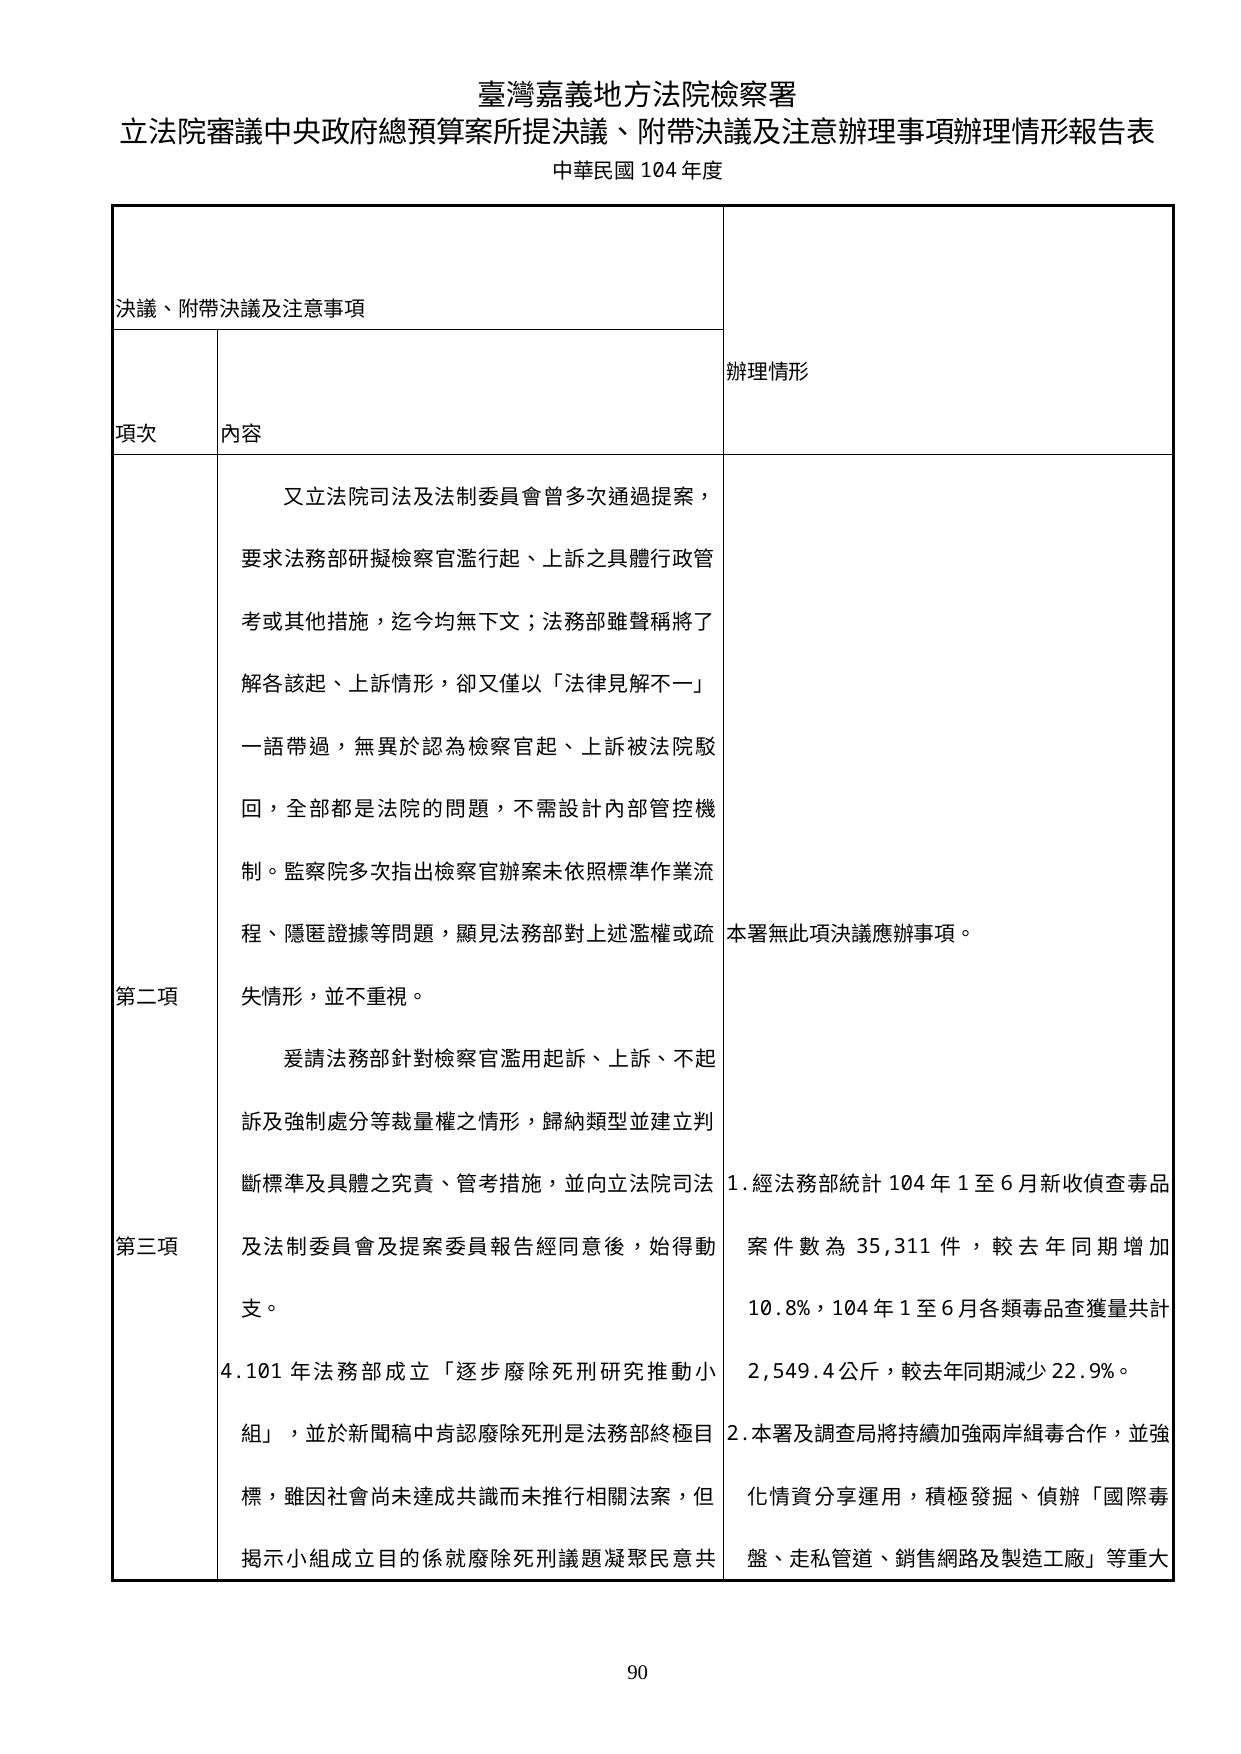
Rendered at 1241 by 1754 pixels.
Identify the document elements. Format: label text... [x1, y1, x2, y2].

table_header 決議、附帶決議及注意事項 [114, 207, 723, 328]
table_cell 內容 [218, 330, 723, 453]
table_cell 項次 [114, 330, 217, 453]
table_cell 104年度中央政府總預算案針對各機關及所屬統刪項目如下： 1.油料：統刪30%；另隨同減列交通部辦理離島載客船舶油價補貼0.07億元、公路總局辦理公共運輸油價補貼1.05億元。 2.大陸地區旅費：統刪10%。 3.委辦費：除人事行政總處、公務人力發展中心、中央選舉委員會及所屬、公務人員保障暨培訓委員會、警政署及所屬、外交部主管、教育部主管、法務部主管、勞工保險局、職業安全衛生署危險性機械及設備檢查與管理、動植物防疫檢疫局及所屬屠宰衛生檢查、畜禽藥物殘留檢測及檢疫偵測犬業務、衛生福利部落實長照十年計畫、推動長照服務體系及長照服務網業務相關預算、健全緊急醫療照護網絡、健全醫療衛生體系、醫事人力培育與訓練、推動身心障礙醫療復建網絡、社會救助業務、保護服務業務、規劃建立社會工作專業、推動性別暴力防治相關預算、食品藥物管理署科技發展工作及食品藥物管理業務相關預算、社會及家庭署辦理推展身心障礙者福利服務相關預算、文化部主管不刪；智慧財產局、工業局工業技術升級輔導計畫、標準檢驗局及所屬辦理國家度量衡標準實驗室整體運作與發展及民生化學計量標準計畫統刪1%外，其餘統刪10%，其中大陸委員會、考試院、營建署及所屬、消防署及所屬、入出國及移民署、建築研究所、國防部所屬、財政部、國庫署、交通部、中央氣象局、觀光局及所屬、運輸研究所、農業委員會、茶業改良場、疾病管制署、中央健康保險署、社會及家庭署、新竹科學工業園區管理局及所屬、中部科學工業園區管理局及所屬、保險局改以其他項目刪減替代，科目自行調整。 4.一般事務費：除中央研究院、人事行政總處及所屬、國立故宮博物院、中央選舉委員會及所屬、立法院主管、公務人員保障暨培訓委員會、國家文官學院及所屬、監察院、警政署及所屬、外交部主管、體育署、法務部主管、智慧財產局、工業局工業技術升級輔導計畫、勞工保險局、衛生福利部落實長照十年計畫、推動長照服務體系及長照服務網業務相關預算、健全緊急醫療照護網絡、健全醫療衛生體系、醫事人力培育與訓練、推動身心障礙醫療復建網絡、社會救助業務、保護服務業務、規劃建立社會工作專業、推動性別暴力防治相關預算、食品藥物管理署科技發展工作及食品藥物管理業務相關預算、中央健康保險署、社會及家庭署辦理推展身心障礙者福利服務相關預算、國軍退除役官兵輔導委員會聘用照顧服務員及護理人員相關預算不刪外，其餘統刪5%，其中總統府、國家發展委員會、國家通訊傳播委員會、公務人員退休撫卹基金監理委員會、營建署及所屬、消防署及所屬、空中勤務總隊、國防部所屬、賦稅署、臺北國稅局、高雄國稅局、北區國稅局及所屬、中區國稅局及所屬、南區國稅局及所屬、關務署及所屬、財政資訊中心、教育部、國家圖書館、國立公共資訊圖書館、國立教育廣播電臺、國立海洋科技博物館、中小企業處、交通部、民用航空局、中央氣象局、觀光局及所屬、運輸研究所、原子能委員會、放射性物料管理局、核能研究所、水土保持局、農業試驗所、林業試驗所、種苗改良繁殖場、桃園區農業改良場、花蓮區農業改良場、衛生福利部、社會及家庭署、環境檢驗所、環境保護人員訓練所、海岸巡防署主管、新竹科學工業園區管理局及所屬、證券期貨局改以其他項目刪減替代，科目自行調整。 5.軍事裝備設施、房屋建築、車輛及辦公器具、設施及機械設備養護費：除人事行政總處及所屬、國立故宮博物院、中央選舉委員會及所屬、立法院主管、公務人員保障暨培訓委員會、國家文官學院及所屬、監察院、警政署及所屬、中央警察大學設施及機械設備養護費、外交部駐外機構業務計畫、體育署、法務部主管、衛生福利部落實長照十年計畫、推動長照服務體系及長照服務網業務相關預算、保護服務業務相關預算、食品藥物管理署科技發展工作及食品藥物管理業務相關預算、海洋巡防總局艦艇歲修及機械儀器養護費不刪外，其餘統刪5%，其中國家安全會議、國史館臺灣文獻館、中央研究院、行政院、主計總處、國家發展委員會、考試院、公務人員退休撫卹基金監理委員會、內政部、營建署及所屬、消防署及所屬、入出國及移民署、國防部所屬、財政部、國庫署、賦稅署、臺北國稅局、高雄國稅局、北區國稅局及所屬、中區國稅局及所屬、南區國稅局及所屬、關務署及所屬、財政資訊中心、國家圖書館、國立公共資訊圖書館、國立教育廣播電臺、國立海洋科技博物館、交通部、民用航空局、中央氣象局、觀光局及所屬、運輸研究所、公路總局及所屬、原子能委員會、放射性物料管理局、農業委員會、水土保持局、林業試驗所、特有生物研究保育中心、漁業署及所屬、衛生福利部、疾病管制署、中央健康保險署、環境保護署、環境檢驗所、環境保護人員訓練所、海岸巡防署主管、新竹科學工業園區管理局及所屬改以其他項目刪減替代，科目自行調整。 6.國內旅費：除中央研究院、人事行政總處及所屬、國立故宮博物院、中央選舉委員會及所屬、公務人員保障暨培訓委員會、國家文官學院及所屬、監察院主管、警政署及所屬、體育署、法務部主管、工業局工業技術升級輔導計畫、衛生福利部落實長照十年計畫、推動長照服務體系及長照服務網業務相關預算、健全緊急醫療照護網絡、健全醫療衛生體系、醫事人力培育與訓練、推動身心障礙醫療復建網絡、社會救助業務、保護服務業務、規劃建立社會工作專業相關預算、食品藥物管理署科技發展工作及食品藥物管理業務相關預算、社會及家庭署辦理推展身心障礙者福利服務相關預算不刪外，其餘統刪5%，其中國史館臺灣文獻館、主計總處、國家發展委員會、考試院、內政部、營建署及所屬、消防署及所屬、役政署、入出國及移民署、空中勤務總隊、國防部所屬、賦稅署、臺北國稅局、高雄國稅局、北區國稅局及所屬、中區國稅局及所屬、南區國稅局及所屬、關務署及所屬、財政資訊中心、國家圖書館、國立公共資訊圖書館、國立教育廣播電臺、國立海洋科技博物館、交通部、中央氣象局、觀光局及所屬、運輸研究所、公路總局及所屬、原子能委員會、放射性物料管理局、農業委員會、水土保持局、衛生福利部、疾病管制署、社會及家庭署、環境保護署、環境檢驗所、環境保護人員訓練所、新竹科學工業園區管理局及所屬、檢查局、臺灣省政府改以其他項目刪減替代，科目自行調整。 7.國外旅費：除中央研究院、人事行政總處及所屬、國立故宮博物院、中央選舉委員會及所屬、立法院主管委員國會交流事務費、公務人員保障暨培訓委員會、國家文官學院及所屬、監察院、警政署及所屬、中央警察大學、外交部主管、體育署、法務部主管、衛生福利部落實長照十年計畫、推動長照服務體系及長照服務網業務相關預算、推動身心障礙醫療復建網絡、保護服務業務相關預算、食品藥物管理署科技發展工作及食品藥物管理業務相關預算、社會及家庭署辦理推展身心障礙者福利服務相關預算、文化部主管不刪外，其餘統刪5%，其中行政院、主計總處、國家發展委員會、檔案管理局、飛航安全調查委員會、客家委員會及所屬、考試院、銓敘部、公務人員退休撫卹基金監理委員會、公務人員退休撫卹基金管理委員會、審計部、內政部、營建署及所屬、消防署及所屬、役政署、入出國及移民署、建築研究所、空中勤務總隊、國防部所屬、財政部、國庫署、賦稅署、臺北國稅局、高雄國稅局、北區國稅局及所屬、中區國稅局及所屬、南區國稅局及所屬、財政資訊中心、教育部、國民及學前教育署、青年發展署、國家圖書館、國立公共資訊圖書館、國立教育廣播電臺、國家教育研究院、國立海洋科技博物館、工業局、標準檢驗局及所屬、智慧財產局、水利署及所屬、中央地質調查所、交通部、民用航空局、中央氣象局、觀光局及所屬、運輸研究所、公路總局及所屬、勞工保險局、勞動力發展署及所屬、職業安全衛生署、勞動及職業安全衛生研究所、僑務委員會、原子能委員會、輻射偵測中心、放射性物料管理局、核能研究所、農業委員會、林務局、水土保持局、農業試驗所、林業試驗所、水產試驗所、畜產試驗所、家畜衛生試驗所、特有生物研究保育中心、種苗改良繁殖場、高雄區農業改良場、漁業署及所屬、動植物防疫檢疫局及所屬、農糧署及所屬、衛生福利部、疾病管制署、中央健康保險署、社會及家庭署、環境檢驗所、環境保護人員訓練所、新竹科學工業園區管理局及所屬、中部科學工業園區管理局及所屬、南部科學工業園區管理局及所屬、檢查局、臺灣省政府、臺灣省諮議會、福建省政府改以其他項目刪減替代，科目自行調整。 8.出國教育訓練費：除中央研究院、人事行政總處及所屬、中央選舉委員會及所屬、公務人員保障暨培訓委員會、國家文官學院及所屬、警政署及所屬、外交部駐外機構業務計畫、法務部主管、食品藥物管理署科技發展工作及食品藥物管理業務相關預算、文化部主管不刪外，其餘統刪5%，其中主計總處、國家發展委員會、公平交易委員會、飛航安全調查委員會、消防署及所屬、空中勤務總隊、國防部所屬、財政部、關務署及所屬、交通部、中央氣象局、原子能委員會、核能研究所、農業委員會、農業試驗所、水產試驗所、畜產試驗所、家畜衛生試驗所、特有生物研究保育中心、種苗改良繁殖場、臺中區農業改良場、臺南區農業改良場、高雄區農業改良場、花蓮區農業改良場、衛生福利部、疾病管制署、環境保護署、檢查局改以其他項目刪減替代，科目自行調整。 9.設備及投資：除資產作價投資、中央研究院、人事行政總處及所屬、中央選舉委員會及所屬、立法院主管、公務人員保障暨培訓委員會基本行政維持、國家文官學院及所屬、監察院、審計部、警政署及所屬、中央警察大學房屋建築及設備費、外交部駐外機構業務計畫、購置駐外機構館舍計畫與汰換駐外機構公務車預算、法務部主管、勞工保險局、動植物防疫檢疫局高雄分局檢疫行政大樓興建工程、衛生福利部健全緊急醫療照護網絡、健全醫療衛生體系、醫事人力培育與訓練、社會救助業務、保護服務業務相關預算、食品藥物管理署科技發展工作及食品藥物管理業務相關預算、中央健康保險署、社會及家庭署辦理推展身心障礙者福利服務相關預算、海岸巡防署臺北港海巡基地、海洋巡防總局艦艇大修經費及強化海巡編裝發展方案不刪；科技部增撥國家科學技術發展基金統刪1%；文化部主管統刪3%；國立故宮博物院故宮南部院區籌建計畫統刪4%；教育部主管統刪7%外，其餘統刪8%，其中司法院、最高法院、最高行政法院、臺北高等行政法院、臺中高等行政法院、高雄高等行政法院、公務員懲戒委員會、法官學院、智慧財產法院、臺灣高等法院、臺灣高等法院臺中分院、臺灣高等法院臺南分院、臺灣高等法院高雄分院、臺灣高等法院花蓮分院、臺灣臺北地方法院、臺灣士林地方法院、臺灣新北地方法院、臺灣桃園地方法院、臺灣新竹地方法院、臺灣苗栗地方法院、臺灣臺中地方法院、臺灣南投地方法院、臺灣雲林地方法院、臺灣嘉義地方法院、臺灣高雄地方法院、臺灣屏東地方法院、臺灣臺東地方法院、臺灣花蓮地方法院、臺灣宜蘭地方法院、臺灣基隆地方法院、臺灣澎湖地方法院、臺灣高雄少年及家事法院、福建高等法院金門分院、福建金門地方法院、福建連江地方法院、考試院、公務人員退休撫卹基金監理委員會、內政部、役政署、國防部、財政部、賦稅署、臺北國稅局、高雄國稅局、北區國稅局及所屬、中區國稅局及所屬、南區國稅局及所屬、國有財產署及所屬、教育部、國民及學前教育署、國家圖書館、國立公共資訊圖書館、國立教育廣播電臺、國立海洋科技博物館、中央氣象局、觀光局及所屬、運輸研究所、公路總局及所屬、蒙藏委員會、農業委員會、家畜衛生試驗所、環境保護署、環境保護人員訓練所、海洋巡防總局、海岸巡防總局及所屬、金融監督管理委員會、銀行局、證券期貨局改以其他項目刪減替代，科目自行調整。 10.對國內團體之捐助與政府機關間之補助：除法律義務支出、中央研究院、警政署及所屬、外交部、教育部主管、法務部主管、勞工保險局、漁業署捐助各級漁會辦理臺灣地區各漁業通訊電臺營運輔導、衛生福利部捐助財團法人國家衛生研究院發展計畫、落實長照十年計畫、推動長照服務體系及長照服務網業務相關預算、社會救助業務、保護服務業務、健全緊急醫療照護網絡、健全醫療衛生體系、醫事人力培育與訓練、食品藥物管理署科技發展工作及食品藥物管理業務相關預算、中央健康保險署、社會及家庭署辦理長期照顧十年計畫及建置長期照顧服務體系暨推展身心障礙者福利服務相關預算、文化部主管、科技部對國家災害防救科技中心、財團法人國家實驗研究院與國家同步輻射研究中心之捐助不刪；經濟部科技預算、智慧財產局、工業局工業技術升級輔導計畫統刪1%外，其餘統刪5%，其中客家委員會及所屬、內政部、營建署及所屬、國防部所屬、交通部、觀光局及所屬、公路總局及所屬、核能研究所、桃園區農業改良場、動植物防疫檢疫局及所屬、環境保護署、新竹科學工業園區管理局及所屬改以其他項目刪減替代，科目自行調整。 11.對地方政府之補助：除法律義務支出、一般性補助款、教育部主管、法務部主管、衛生福利部落實長照十年計畫、推動長照服務體系及長照服務網業務相關預算、社會救助業務、健全緊急醫療照護網絡、食品藥物管理署科技發展工作及食品藥物管理業務相關預算、中央健康保險署、社會及家庭署辦理長期照顧十年計畫及建置長期照顧服務體系暨推展身心障礙者福利服務相關預算、文化部主管不刪外，其餘統刪5%，其中役政署、觀光局及所屬、動植物防疫檢疫局及所屬、衛生福利部改以其他項目刪減替代，科目自行調整。 12.人事費：除退休退職給付、人事行政總處退休公教人員年終慰問金調整準備、國立故宮博物院、中央選舉委員會及所屬、立法院主管（不含委員問政油料補助費）、公務人員保障暨培訓委員會、國家文官學院及所屬、監察院主管、警政署及所屬、外交部主管、體育署、法務部主管不刪；立法院主管委員問政油料補助費統刪30%外，其餘統刪1%，其中中央研究院、主計總處、公務人力發展中心、地方行政研習中心、檔案管理局、飛航安全調查委員會、公共工程委員會、司法院、最高法院、最高行政法院、臺北高等行政法院、臺中高等行政法院、高雄高等行政法院、公務員懲戒委員會、法官學院、智慧財產法院、臺灣高等法院、臺灣高等法院臺中分院、臺灣高等法院臺南分院、臺灣高等法院高雄分院、臺灣高等法院花蓮分院、臺灣臺北地方法院、臺灣士林地方法院、臺灣新北地方法院、臺灣桃園地方法院、臺灣新竹地方法院、臺灣苗栗地方法院、臺灣臺中地方法院、臺灣南投地方法院、臺灣彰化地方法院、臺灣雲林地方法院、臺灣嘉義地方法院、臺灣臺南地方法院、臺灣高雄地方法院、臺灣屏東地方法院、臺灣臺東地方法院、臺灣花蓮地方法院、臺灣宜蘭地方法院、臺灣基隆地方法院、臺灣澎湖地方法院、臺灣高雄少年及家事法院、福建高等法院金門分院、福建金門地方法院、福建連江地方法院、考試院、考選部、消防署及所屬、役政署、入出國及移民署、建築研究所、空中勤務總隊、國防部所屬、國庫署、臺北國稅局、高雄國稅局、北區國稅局及所屬、中區國稅局及所屬、南區國稅局及所屬、國有財產署及所屬、國家圖書館、國立公共資訊圖書館、國立教育廣播電臺、國立海洋科技博物館、水利署及所屬、中央地質調查所、交通部、民用航空局、中央氣象局、觀光局及所屬、運輸研究所、公路總局及所屬、勞動及職業安全衛生研究所、林務局、水土保持局、畜產試驗所、家畜衛生試驗所、茶業改良場、種苗改良繁殖場、桃園區農業改良場、臺南區農業改良場、環境保護署、環境檢驗所、環境保護人員訓練所、海岸巡防署主管、證券期貨局改以其他項目刪減替代，科目自行調整。 13.國庫署「國債付息」減列2 億元。 近來國際原油價格持續重挫，國內汽、柴油價格亦不斷下跌；日前中油再度宣布自2015年1月12日起調降各式汽、柴油價格，其中95無鉛調降為每公升24.6元，較編製104年度中央政府總預算案時按每公升35.1元編列，已有大幅差距；爰予減列104年度中央政府各機關油料費30%；另年度預算執行中，若遇油價大幅波動，則在油料用量之共同標準範圍內，各機關應依以下原則辦理，主計總處並應追蹤控管執行情形： 1.油價下跌時，按實際油價覈實列支，結餘部分並不得移為他用。 2.油價大幅上漲，致所須經費不足時，得以各機關第一預備金支應；若嚴重不敷，得申請動支第二預備金。 針對104年度中央政府總預算中有關「自由經濟示範區」相關預算共計編列75億9,945萬5,000元，包括：國家發展委員會編列1,670萬元、經濟部智慧財產局編列20萬元、行政院農業委員會編列3億8,573萬元、衛生福利部編列1億4,600萬元、經濟特別收入基金1,000萬元、桃園國際機場股份有限公司6,400萬元、臺灣港務股份有限公司34億3,715萬1,000元、航港建設基金35億3,477萬4,000元、農業特別收入基金490萬元。 經查，「自由經濟示範區規劃方案」於102年8月啟動第1階段推動計畫，自貿港區為自由經濟示範區第1階段之核心，惟推動效益卻未如預期，無法彌補我國港埠整體進出口貨物流失量，且入駐港區事業數及進用員工人數未見成長，此外，再以我國自由貿易港區歷年來入駐港區事業家數及進用員工人數觀之，推行自由貿易示範區計畫後，入駐港區事業數及進用員工人數亦未見明顯成長；另示範區104年度關鍵績效指標考核面向不足，且跨機關間衡量標準不一，有欠妥適。 另，有鑑於「自由經濟示範區規劃方案」尚未三讀通過，各部會即逕自編列該預算執行計畫，實有未當。事實上，就政府不斷宣傳國際的案例：韓國仁川自經區言之，現已證明也將面臨推動困難之困境，事實上，由於外國人移住率過低、招商不易、無法吸引國外資金流入，以及對本國企業限制過多等因素，近年來韓國各界對仁川自經區的發展狀況，出現了諸多的批判。而面對中國上海自貿區實施一年來發現，其光環不但嚴重消退，實施成效更是完全不如預期，但台灣卻為了企圖與中國對接，不斷以此推銷台灣自經區的設立優勢，用錯誤的觀念及手段，實難以帶動台灣經濟升級，更無法為台灣悶經濟注入新的成長動力，且因示範區特別條例尚未審議通過。準此，除交通部自由港區等海空港建設、國家發展委員會、經濟部、衛生福利部及行政院農業委員會等既有不涉及落實自由經濟示範區特別條例相關預算得編列執行外，其餘不得編列。 鑑於多數財團法人收入來源主要依賴政府之補助與委辦收入，或以行使公權力特定政策任務為設置目的，且各該薪資待遇均已相當優渥。因此，相關福利經費之支用更應撙節，避免造成外界觀感不佳，或有浪費政府資源之嫌。爰自104年度起，各財團法人除應比照公務人員取消交通補助費外，亦不得再發放高層主管之房屋津貼。 根據審計部102年度中央政府總決算審核報告指出，政府捐助之財團法人總計152個，基金總額高達2,423億8,298萬餘元。然諸多財團法人財源自籌能力不足，高度仰賴政府財源挹注；依決算審核結果，152個財團法人102年度營收來自政府捐補助（不含捐助基金）或委辦之金額高達近470億元，超過年度整體收入之50%。其中有60家政府捐補助及委辦經費占其年度收入比例逾50%，當中有42家超過70%，逾90%者亦不在少數。 事實上，許多財團法人或已達成設置任務，或因時空環境變遷致設立目的已不復存在，或功能重疊，或已不具實質效益……，本院審查102年度中央政府總預算案時決議：「……要求各該主管機關於6個月內針對所捐助財團法人之設置目的、工作計畫、經費運用、財務狀況、營運績效等，以及任務已達成、設立目的已不復存在或已無營運實益等之財團法人，應向立法院提出評估報告及退場計畫。」，惟迄今僅見公設財團法人不斷設置，卻未見有退場或整併者；長此以往，不僅浪費行政資源，更將形成政府財政負擔。 爰此，104年度中央政府各機關（含營業及非營業基金）應就所主管財團法人設置任務已達成、或設立目的已不復存在、或已無營運實益、或績效不彰、或性質或業務相近者，提出具體之退場或整併計畫及時程，並向立法院各該委員會報告。 公教人員保險法中訂有「眷屬喪葬津貼（最高3個月薪俸額）」，而全國軍公教員工待遇支給要點中，亦列有眷屬死亡之「喪葬補助（最高5個月薪俸額）」之生活津貼，惟該「生活津貼」之規定，並未有法源依據。 公教人員保險既已有眷屬喪葬給付，實已不須再另行由政府預算編列所謂「喪葬補助」，且補助標準還過於保險給付。其他社會保險，如「勞工保險」，亦係將眷屬死亡之喪葬津貼列入保險給付項目，而未有其他政府補助。基於該「喪葬補助」生活津貼係無償性之補助，與保險給付係立基於「保費」之交付而生之補償不同，不應以「月俸」作為補助標準，況月俸愈高者，反而獲得政府愈多之補助，亦有違常理；現行軍公教人員喪葬補助以事實發生當月之薪俸額做為補助基準尚有斟酌空間，建請行政院於6個月內檢討研議其合理性。 根據行政院主計總處訂定之「用途別預算科目分類定義及計列標準表」第一點規定「各機關應詳實按照所管費用性質，就用途別預算科目定義範圍，確定各項費用應歸屬之科目」。惟查部分機關或對定義範圍未盡清楚，或有明知卻仍未照規定歸類之蓄意，例如，明知須列為委辦費，卻以委辦費每年均會被立法院統刪為由，將相關經費改列為「一般事務費」；或明知實際用途為補助，須於預算書中表列，並於機關網站上揭露，卻以「分攤」經費為由改列為「一般事務費」，逃避監督。爰要求行政院應通令各機關單位確實依照所訂標準編製預算，主計單位並應盡預算編審之責，確實審核；日後經查出有未依規定編製預算者，機關單位首長、相關人員應予懲處。 由於各界對於政府部門帶頭使用派遣人力多所撻伐，行政院於99年即鼓勵行政部門辦理勞務採購時，應優先評估以勞務承攬方式辦理；但從行政院各部會及所屬進用之承攬人力的工作內容觀之，多數工作要派機構仍須直接行使指揮監督權，而各部會卻為配合行政院降低派遣勞工人數之要求，特意忽略派遣與承攬之差別，導致派遣人力人數雖然降低，但勞務承攬卻不斷增加之怪象。 經查，依民法規定：承攬謂當事人約定，一方為他方完成一定之工作，他方俟工作完成，給付報酬之契約，在承攬業者依承攬契約而指派所屬勞工（擔任履行輔助人）至定作人處提供勞務之場合；勞動承攬外觀上似乎與勞動派遣相近，但二者間主要差異在於：承攬業者並未將指揮監督權讓與定作人，而勞動派遣部分，要派機構則可直接指揮監督使用派遣勞工。 勞動部為勞政最高主管機關，未明確定義派遣及承攬造成各界多有誤解，已屬失職；而行政院對勞務承攬不斷增加之怪象，非但視而不見，且昧於事實，放任各部會將應運用勞動派遣人力之事項，任意以勞動勞務承攬為之，尤屬不該。 爰要求行政院應： 1.責成勞動部明確定義勞動派遣與勞務承攬，並提出相關檢討報告及改善計畫與具體實施期程。 2.責成勞動部會同人事行政總處，訂定「行政院運用勞動派遣及勞務承攬之應行注意事項」。 3.於104年度起逐步要求各部會通盤檢討勞務採購時勞動派遣及勞務承攬人力運用之需求。 4.依勞動部之定義，於105年度起中央政府總預算書內明列勞動派遣及勞務承攬人力實際運用情況。 依據職業安全衛生法第6條第1項第14款明文規定，雇主應針對防止為採取充足通風、採光、照明、保溫或防濕等引起之危害，提供勞工必要的安全衛生設備及措施。同法第26條亦規定，事業單位以其事業之全部或一部分交付承攬時，應於事先告知該承攬人有關事業工作環境、危害因素既本法及有關安全衛生規定應採取之措施。 查承攬立法院院區清潔廠商第一社會福利基金會卻只提供員工短袖制服，即便寒流低溫特報，員工在戶外低氣溫環境工作只能自行添加薄長袖衣物於短袖衣服內，與其他在院區內行走身著保暖外套其他人員相較保暖性不足。顯然，立法院與基金會要求員工於低氣溫戶外工作，基金會未提供任何禦寒保護措施，立法院也未善盡告知督促之責任。 次查政府採購網統計資訊，第一社會福利基金會亦承攬多家公家機關清潔勞務採購案，包含監察院、科技部、高速公路局北區工程處、衛生福利部國民健康署等等中央政府機關單位。 為避免基層勞工因工作遭逢職業傷病，政府機關應依職業安全衛生法，善盡事業單位督促承攬商符合相關法令之責任，爰要求各政府機關應優先督促清潔勞務承攬商針對戶外工作之員工提供防風保暖之制服。 行政院消費者保護委員會自101年被前行政院長江宜樺降級為行政院消費者保護處後，功能不彰，未能確實保護消費者，在歷次食安風暴中，也未能發揮領頭羊角色保護消費者權益、提出團體訴訟，顯見當初行政院組改決策之不當。尤其現行產業類別多元、消費項目與爭議更是日新月異，消費者保護法裡的定型化契約範本早已不符時代所需，許多民眾根本不知道消費者保護法能申訴及調解消費爭議，遠不如媒體的爆料專線。爰要求行政院應強化消費者保護處職能，並與食安辦公室定期溝通協調，定期就特定產品稽查，以維護消費者權益。 行政院各部會每年皆編列龐大數額之捐、補助費，有的部會之捐、補助費幾乎占其整體預算九成。其中有為數不少的捐、補助費，係對團體及私人補助，惟如此龐大金額之預算，許多部會及所屬卻未於官方網站設有專區，致民眾及團體無法簡便查詢到所需之申請捐、補助費規定，而經常錯失申請時機，甚或因不知有相關捐、補助費，致使本身權益受損。為便利人民共享及公平利用政府資訊，保障民眾知的權利，爰要求行政院及所屬應要求各部會應將「申請捐、補助費用之相關辦法」列入網頁「政府資訊公開」專區內，以利民眾查閱。 行政院於93年為建立公報制度，統一刊載行政院及所屬各機關涉及人民權益之法令等重要事項，以達政府資訊主動公開及保障人民權益之目的，特發行「行政院公報」，並建置「行政院公報資訊網」。惟查該網站部分法規命令、行政規則等修正發布之資訊，並未檢附條文總說明及對照表，人民難以得知政府機關修正之理由與必要性。爰要求行政院公報未來刊載法規，應一併檢附條文總說明及對照表，以便利人民共享及公平利用政府資訊，保障人民知的權利，增進人民對公共事務之瞭解、信賴及監督，並促進民主參與。 為避免濫用政府預算播送形象廣告違反行政中立原則並影響選舉公平，總統副總統任期屆滿前一年內，政府政令宣導廣告應限於社會治安維護、交通秩序疏導、災害防救、傳染病防治、環境保護、節約能源或新法令及政策實施等之宣導廣告，不得播送其他政治性宣導廣告。鑑於原住民族及離島等地區因地理環境特殊，受限於交通不便，醫療資源及健康照護服務相較台灣本島，普遍有不充足與不完善之情形。為使該等地區民眾獲得平等之完善醫療與照顧，104年度中央政府總預算案中有關「原住民族及離島地區醫療、照護、保健相關服務所需及資源建置之相關預算」，請行政院責成主計總處及相關機關覈實配賦額度。 有鑑於臺大醫院兒童醫院已於103年8月1日正式開幕，肩負國家社會大眾之深刻期望，基於兒童是國家未來的重要棟樑，其健康代表著國家未來的競爭力，惟面對少子化問題日益嚴重的台灣，兒童健康問題卻仍未受到政府高度重視。基此，為落實臺大醫院兒童醫院提供國家級兒童醫療服務、研究及教學之任務，特建請教育部與衛生福利部自104年度起，應於業務計畫中，匡列預算納入兒童醫學相關研究主題（例如：一般兒科教學研究、兒童急診教學研究、兒童不當對待（虐待）教學研究、兒童健康褔祉指標教學研究、兒童社區醫學教學研究、青少年醫學教學研究……等等相關研究），並提撥一定比例預算、專款專用做為兒童醫院之臨床教學研究用途，以培養我國兒童醫療與保健人才、照顧轉診難症兒童，及增進我國兒童健康及福祉，並提高我國兒童醫療照顧水準，落實臺大醫院兒童醫院捍衛國家兒童健康之使命。 中華民國104年度中央政府總預算案，有關公務部分各單位預算之審查，歲入、歲出之各款、項、目涉及附屬單位預算營業及非營業部分（如營業盈餘或作業賸餘繳庫等項目），審查報告本應予「暫照列，俟附屬單位預算審議確定，再行調整。」惟倘委員會在審查時，已就該部分預算作成實質上之增刪調整或相關決議，審查總報告仍應尊重委員會審查結果，並予照列。 台灣糖業股份有限公司、台灣中油股份有限公司、台灣電力股份有限公司、台灣自來水股份有限公司四家公司100年度經營績效獎金適用96年修正之「經濟部所屬事業經營績效獎金實施要點」辦理。 附屬單位預算涉及本署應辦部分 通案決議部分 經查「政府資訊公開法」第七條規定，略以：下列政府資訊，除依第十八條規定限制公開或不予提供者外，應主動公開……五、施政計畫、業務統計及研究報告。……前項第五款所稱研究報告，指由政府機關編列預算委託專家、學者進行之報告或派赴國外從事考察、進修、研究或實習人員所提出之報告。 又查，本院審查96年度中央政府總預算案通過之通案決議：(八)自96年度起，中央各行政單位應依「政府資訊公開法」第七條規定，應將預算及決算書、由政府編列預算所完成之研究報告等在網上公布，供全民查閱、(十)鑑於政府資訊公開法已於民國94年12月28日公布施行，各政府機關均應主動公開其行政資訊，爰建議於各機關之入口網站增加「政府資訊公開」之單一窗口，使政府資訊更為公開透明，讓民眾更方便參與政府之政策。而行政院及所屬各機關每年度皆編列龐大預算，委託相關研究單位進行研究計畫，但其中卻有極多研究結果並未主動公開，且常以政府資訊公開法第十八條規定為由，限制公開甚至不予提供，但此種作法，恐將影響民眾查詢之便利性，且有政府部門刻意製造民眾參與政府政策之障礙之嫌。綜上，爰要求行政院及所屬各機關： 1.限制公開甚至不予提供之委託研究計畫，應將不適合公開之部分去除後，仍應於官網之政府資訊公開。 2.應針對研究報告進行盤點，且日後應依相關法規及立法院決議主動公開。 分組審查決議部分 法務部鑑於人道，對陳前總統水扁成立醫療鑑定小組，是否可以保外就醫，我們希望基於人道精神，對凡是現在監獄服刑之受刑人如患有重疾者，應一體適用，從寬認定保外就醫。 「法務部矯正機關作業基金收支保管及運用辦法」第5條規定：「本基金之用途如下：(1)擴充及改良各項作業設備之支出。(2)銷貨、勞務成本之支出。(3)收容人因作業發生傷病、死亡之慰問金。(4)依法提撥補助、獎勵之支出。(5)收容人技能訓練之支出。(6)補助收容人及其家屬醫療、教育及生活照顧之支出。(7)補助犯罪被害人及其家屬醫療、教育及生活照顧之支出。(8)管理及總務支出。(9)其他有關支出。」其中，有關改善收容人醫療、生活設施及技訓設備、補助收容人疾病醫療費用，以及收容人沐浴及炊場所需燃料等經費，應回歸法務部矯正署公務預算，不應再於該基金編列之。爰建請法務部應儘速研議修正「法務部矯正機關作業基金收支保管及運用辦法」。 二、分組審查決議部分： 行政院主管涉及本署應辦部分 妥善運用預算法第4條所列之非營業特種基金，有助於提升行政效率、提供特定政事穩固的財務規模與衡平不同社會價值。惟我國非營業特種基金數目繁多，非但未配合中央政府組織改造予以檢討，其收支更時有違反預算法或替代普通基金而形成所屬機關「小金庫」等情事。矧非營業特種基金之舉借，近年對我國財政紀律產生嚴重影響。爰要求行政院於1個月內，要求各部會檢討所屬非營業特種基金之必要性，並於提送105年中央政府總預算時，說明非營業特種基金整併成果及規劃。 鑑於台灣市場資訊規模遠遜於國外，而國外軟體經常以適合其國內發展之軟體直接套用於國外購買者，並未能實際符合我國實際需求，殷鑑於此，政府應積極獎勵國內軟體業的發展，制定相關方案；目前僅有經濟部為了扶植協助國內軟體產業免於國際大廠的扼殺，已於2014年8月成立軟體採購平台，目的是要讓國內軟體業能在面對國際廠商時有更多的條件可以有平等交流的空間與機會；鑑於國內軟體產業面臨的環境較為惡劣，以及資安軟體產品事涉防護國家安全性質，行政機關在購買資安通訊產品時，應優先採購國內產品，以扶植國內軟體產業之發展，利於提升企業競爭力，也能鼓勵優秀人才留在國內。 司法及法制委員會歲入涉及本署應辦部分 104年度各地方法院檢察署（以下簡稱各地檢署）於「罰款及賠償收入─沒入及沒收財物」科目下，編列緩起訴處分金計13億2,257萬7,000元及認罪協商判決金計3,395萬6,000元，合計13億5,653萬3,000元。經查，104年度所編列緩起訴處分金及認罪協商判決金收入，均低於先前年度實際收入金額，考量近年來該等指定支付金額呈逐年成長趨勢，104年度所編相關收入預算數顯有偏低之虞，應確實依刑事訴訟法規定辦理。 依據103年6月4日修正公布之刑事訴訟法相關規定，緩起訴處分金及認罪協商判決金之全部收支，應納入政府預算體系，該等收入應全數由各地檢署編列歲入預算繳庫。然各地檢署於104年度「罰款及賠償收入─沒入及沒收財務」編列之緩起訴處分金及認罪協商判決金相關收入預算數總計13億5,653萬3,000元，雖已高於102年度決算數及103年度法定預算數；惟以歷年來緩起訴處分金及認罪協商判決金指定支付國庫、公益團體、地方自治團體之總金額觀之（如下表），該等指定支付金額已由96年度之9億1,785萬元，逐年成長至101年度之17億6,528萬元、102年度之18億8,945萬元，除每年度成長率介於3%至37%之間外，自100年度起，每年更呈數億元之增加趨勢。顯見104年度相關收入預算有低估之嫌，爰要求各地方法院檢察署應予檢討改進。 96至102年度緩起訴處分金及認罪協商判決金指定支付金額一覽表 單位：新臺幣千元 據財政部國有財產署提供之資料，截至103年6月底止，法務部及所屬機關經管宿舍共計4,005戶，其中低度利用戶數727戶，比重近二成；且依法務部統計資料，截至102年底止，法務部及所屬機關經管宿舍共計3,966戶，包含首長宿舍32戶、多房間及單房間職務宿舍各2,213戶及1,418戶、眷屬宿舍303戶，其中空置待借用宿舍為首長宿舍7戶、多房間及單房間職務宿舍分別為490戶及330戶，共計827戶仍空置待借用，比重逾二成，足見未能妥適運用宿舍資源。且法務部主管之104年度預算案編列宿舍修繕費894萬3,000元，以及租賃房舍181戶之租金預算5,180萬5,000元，可知104年度宿舍修繕費及宿舍租金共需6,074萬8,000元，對照宿舍管理費歲入預算僅編列757萬9,000元，亦有欠合理。爰此，要求法務部及所屬應檢討現行收取宿舍管理費偏低不足以支應宿舍修繕費之情況，並強化宿舍資源之有效運用，以節省國庫支出。 法務部主管「其他收入─雜項收入─其他雜項收入」科目下，編列借用宿舍者扣回房屋津貼1,905萬4,000元及宿舍管理費757萬9,000元，合計2,663萬3,000元。惟查，法務部及所屬機關經管宿舍中，有近二成低度利用及不乏空置待借用情事，且收取宿舍管理費偏低，已不敷支應宿舍修繕費，加以尚有部分檢察機關另編列預算支應檢察官職務宿舍租金，實有欠當，應檢討收費標準及閒置待用宿舍之運用。 法務部主管 法務部各檢察署第2目「檢察業務」合計5億9,650萬6,000元，凍結十分之一，並就以下5項提案理由，向立法院司法及法制委員會報告並經同意後，始得動支。 1.長久以來，民眾對法官與檢察官處理案件之公平公正性觀感不佳，依據國立中正大學犯罪研究中心103年上半年度全國民眾犯罪被害暨政府維護治安施政滿意度調查，針對「民眾對檢察官審理案件公平公正性的觀感」之調查結果，103年上半年度對於檢察官「不相信」及「完全不相信」的比例雖較102年的76.7%略有降低，但仍高達71%，對於本委員會一再要求法務部檢討民眾對於檢察官濫權起訴、問案態度偏頗、特定偏見等情形之改善顯然未積極督導各檢察署落實執行。俟法務部提出具體改善措施之專案報告再決定動支。 2.我國檢察官與法官固然均具有應中立客觀以發現真實、保障人權之義務，然刑事訴訟制度歷經十餘年之修正，已更明顯的朝向當事人進行方向發展，且檢察官仍帶有一定程度之行政官色彩，受檢察一體之拘束，審檢角色差距將日漸擴大。 現行制度下，檢察署組織依附於《法院組織法》，而檢察官人事制度準用《法官法》。而法曹養成亦有「審檢不分訓」、注重期別等問題；另外，檢察系統獨特之檢察一體亦需搭配書面指揮制度，始可明確達到基層檢察官與具指揮監督權之長官權責相符。為進一步落實審檢分立原則，並確立檢察官職權行使之依據及其定位，法務部實有必要儘速研擬《檢察署組織法》及《檢察官法》。 爰請法務部提出《檢察署組織法》及《檢察官法》草案是否可行之評估報告，並就《法院組織法》第92條明定之「書面指揮制度」具體執行情況提出說明及統計數據，向立法院司法及法制委員會及提案委員報告經同意後，始得動支。 3.鑑於近年來檢察官濫行起訴、上訴、限制人身自由等問題漸受重視，監察院公布之監察成果，多次指出檢警多項重大瑕疵，包括破壞案發現場、刑求逼供、疲勞訊問、疏未蒐集及隱匿重要證據、未遵守標準作業程序，及刑事訴訟法第2條「於被告有利不利之情形均應注意」之規範等，不但影響司法信譽，更嚴重侵害人民權益。 又立法院司法及法制委員會曾多次通過提案，要求法務部研擬檢察官濫行起、上訴之具體行政管考或其他措施，迄今均無下文；法務部雖聲稱將了解各該起、上訴情形，卻又僅以「法律見解不一」一語帶過，無異於認為檢察官起、上訴被法院駁回，全部都是法院的問題，不需設計內部管控機制。監察院多次指出檢察官辦案未依照標準作業流程、隱匿證據等問題，顯見法務部對上述濫權或疏失情形，並不重視。 爰請法務部針對檢察官濫用起訴、上訴、不起訴及強制處分等裁量權之情形，歸納類型並建立判斷標準及具體之究責、管考措施，並向立法院司法及法制委員會及提案委員報告經同意後，始得動支。 4.101年法務部成立「逐步廢除死刑研究推動小組」，並於新聞稿中肯認廢除死刑是法務部終極目標，雖因社會尚未達成共識而未推行相關法案，但揭示小組成立目的係就廢除死刑議題凝聚民意共識、消弭民眾疑慮並進而研擬規劃配套措施及死刑替代方案。又法務部早在96年即已委託中研院做成「廢除死刑暨替代方案之研究」報告，卻未見有任何進一步的政策研擬及制訂，甚為可惜。 爰請法務部就前揭各項問題規劃政策推動方向及提出具體措施，並向立法院司法及法制委員會及提案委員報告，經同意後，始得動支。 5.最高法院檢察署104年度歲出預算第2目「檢察業務」項下編列5,965萬6,000元，預期發揮檢察功能，達到除奸發伏，確保人民權益及社會安寧。惟經查，台灣司法錯／誤判之情況頻仍，打擊民眾對司法信心，並損害人民基本法益。依《刑事訴訟法》第2條規定，實施刑事訴訟程序之公務員，就該管案件，應於被告有利及不利之情形，一律注意；再依同法第427條，檢察官得為受判決人之利益聲請再審。因此，如何確保每一位遭司法定罪之被告確屬有罪，不讓無辜被告冤枉入獄，亦是檢察官之職責所在。 近來科技日新月異，隨著DNA鑑定技術之進步，有越來越多無辜被告重獲平反，國外也陸續開始由官方建立刑事案件覆審機制，找出誤判案件，為被告爭取平反。以美國費城為例，美國費城檢察署即於今年4月成立專案小組，專司調查可能誤判的案件，並展開定罪後救濟。紐約郡檢察署、達拉斯郡檢察署等，也成立Conviction Integrity Unit（完善定罪小組）調查可能遭誤判的確定案件，以維持刑事體系之正當性，區分真正罪犯並讓無辜者獲得平反。 反觀我國，江國慶案、蘇建和案等三人、陳龍綺案等冤案得以平反，均係在民間團體之集結協助下經歷十餘年之奮鬥，始能盼得遲來的正義，而仍有不知其數之無辜被告申冤無門。為確保司法正義之實現，不讓無辜被告求助無門，我國檢察體系實有必要引進國外經驗，建立前述公正客觀的刑事案件覆審機制，調查探究冤獄誤判背後所造成之原因，並尋找能有效改善錯誤定罪的補救途徑以及預防對策。 爰請法務部成立「刑事案件覆審小組」並研擬具體覆審標準，向立法院司法及法制委員會報告及提案委員報告，經同意後，始得動支。 立法院決議獎金之發放「應以法律明定」，法務部及所屬機關編有獎勵工作人員之「其他業務獎金」部分，請人事行政總處及銓敘部儘速研擬提出獎金法制化之法案，送立法院審議。 法務部主管104年度編列查緝毒品、毒品犯罪防制、毒品危害防制等業務所需經費及差旅費計4,271萬3,000元，鑑於我國毒品犯罪人數高居各類罪名之首位，且毒品成癮性高，不易根治，隨著時間推移，毒品犯罪人數增加，而目前毒品犯罪有8成集中於24歲至49歲之青壯年，一旦毒品犯罪年齡下降，將影響國人健康、社會安定及下一代之成長。爰此，要求法務部調查局與各地檢署應積極進行毒品犯罪之查緝活動，截斷毒品來源，以有效遏阻防範國內毒品犯罪。 [218, 455, 723, 1578]
table_cell 本署無此項決議應辦事項。 1.經法務部統計104年1至6月新收偵查毒品案件數為35,311件，較去年同期增加10.8%，104年1至6月各類毒品查獲量共計2,549.4公斤，較去年同期減少22.9%。 2.本署及調查局將持續加強兩岸緝毒合作，並強化情資分享運用，積極發掘、偵辦「國際毒盤、走私管道、銷售網路及製造工廠」等重大 [724, 455, 1172, 1578]
table_cell 第二項 第三項 第四項 第五項 第六項 第七項 第八項 第九項 第十項 第十一項 第十二項 第十三項 第十四項 第十五項 第十六項 第十七項 第十八項 第八項 第三項 第五項 第十七項 第二十四項 第一項 第二項 第三項 第四項 第一項 第二項 第三項 [114, 455, 217, 1578]
table_header 辦理情形 [724, 207, 1172, 453]
